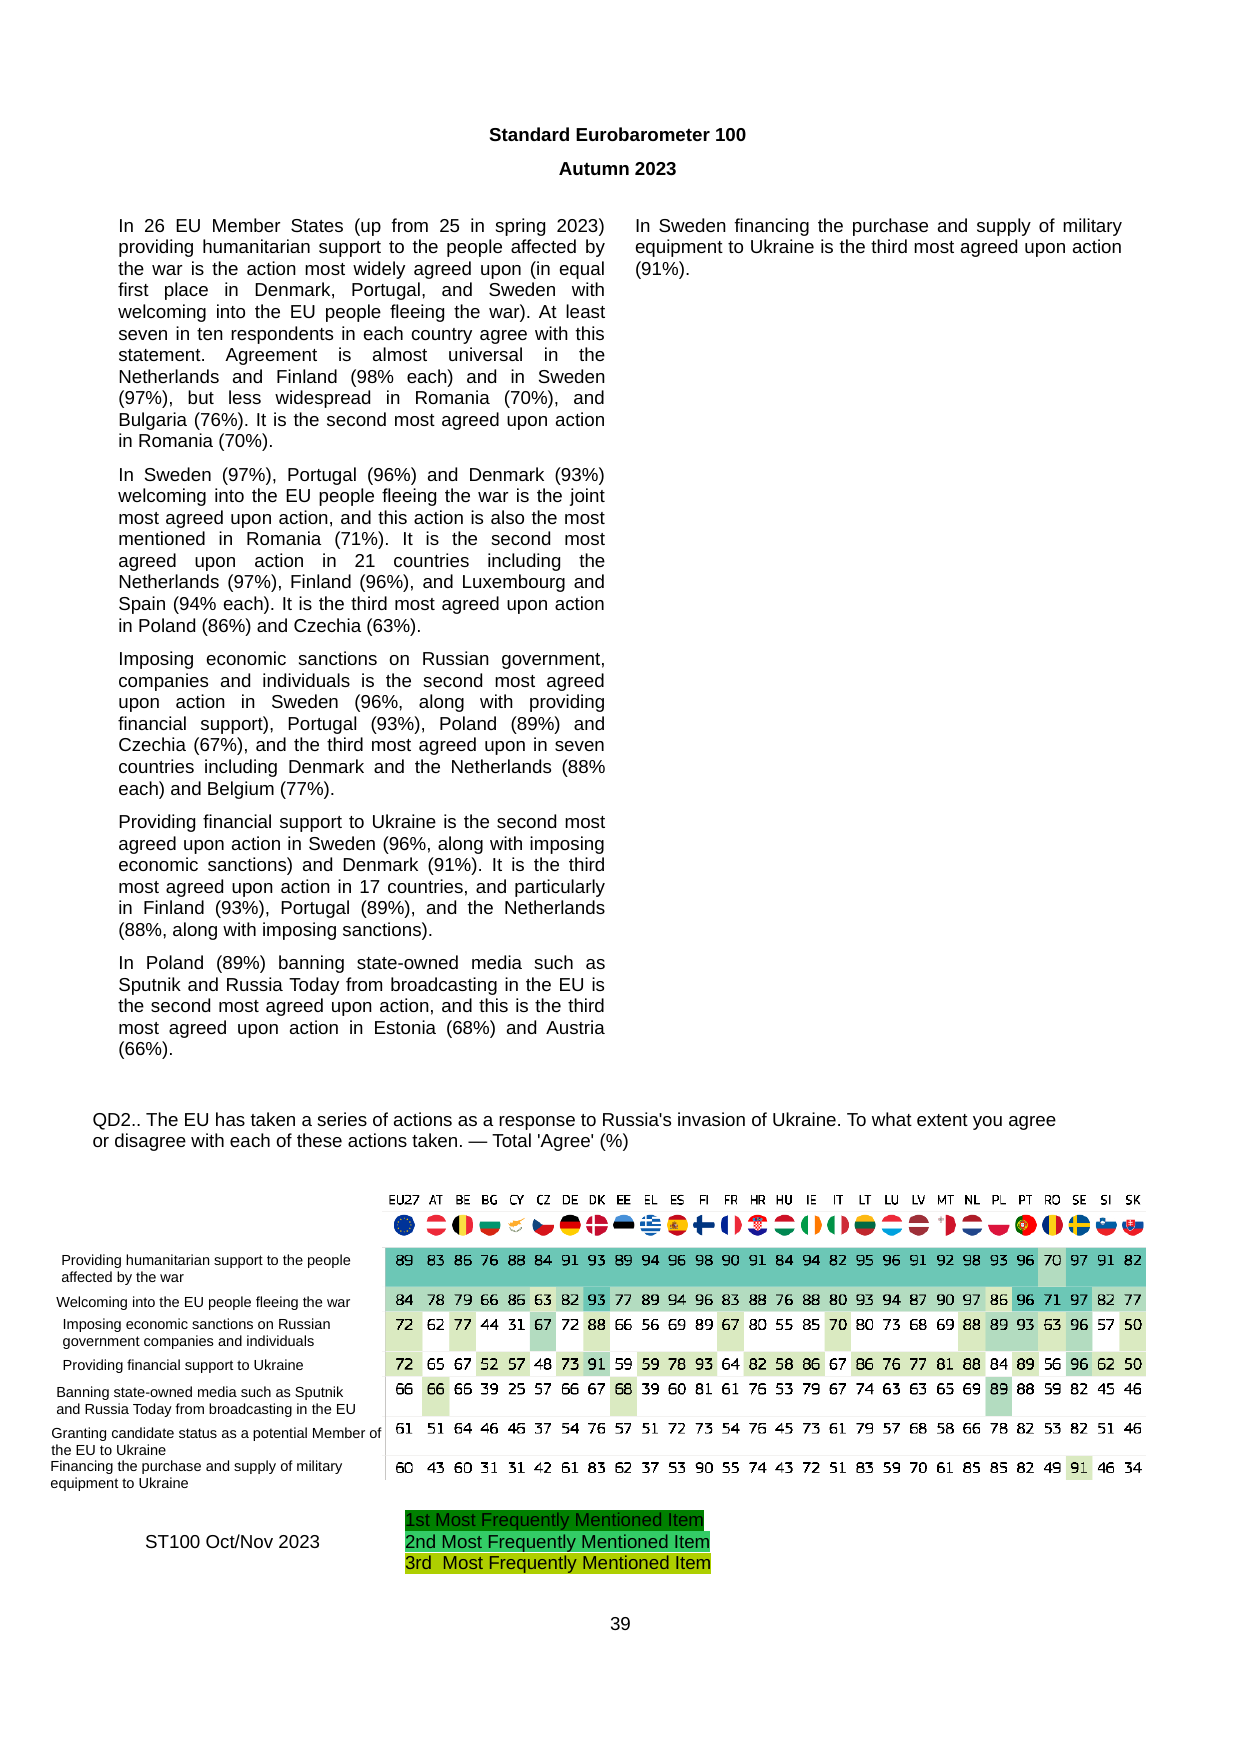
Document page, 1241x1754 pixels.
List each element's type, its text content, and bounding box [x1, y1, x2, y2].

text In Sweden (97%), Portugal (96%) and Denmark (93%) welcoming into the EU people fleeing the war is the joint most agreed upon action, and this action is also the most mentioned in Romania (71%). It is the second most agreed upon action in 21 countries including the Netherlands (97%), Finland (96%), and Luxembourg and Spain (94% each). It is the third most agreed upon action in Poland (86%) and Czechia (63%). [118, 463, 605, 636]
text Providing financial support to Ukraine is the second most agreed upon action in Sweden (96%, along with imposing economic sanctions) and Denmark (91%). It is the third most agreed upon action in 17 countries, and particularly in Finland (93%), Portugal (89%), and the Netherlands (88%, along with imposing sanctions). [118, 811, 605, 940]
text In 26 EU Member States (up from 25 in spring 2023) providing humanitarian support to the people affected by the war is the action most widely agreed upon (in equal first place in Denmark, Portugal, and Sweden with welcoming into the EU people fleeing the war). At least seven in ten respondents in each country agree with this statement. Agreement is almost universal in the Netherlands and Finland (98% each) and in Sweden (97%), but less widespread in Romania (70%), and Bulgaria (76%). It is the second most agreed upon action in Romania (70%). [118, 214, 605, 452]
picture [382, 1186, 1151, 1480]
text In Poland (89%) banning state-owned media such as Sputnik and Russia Today from broadcasting in the EU is the second most agreed upon action, and this is the third most agreed upon action in Estonia (68%) and Austria (66%). [118, 952, 605, 1060]
text Imposing economic sanctions on Russian government, companies and individuals is the second most agreed upon action in Sweden (96%, along with providing financial support), Portugal (93%), Poland (89%) and Czechia (67%), and the third most agreed upon in seven countries including Denmark and the Netherlands (88% each) and Belgium (77%). [118, 648, 605, 799]
text In Sweden financing the purchase and supply of military equipment to Ukraine is the third most agreed upon action (91%). [635, 214, 1122, 279]
